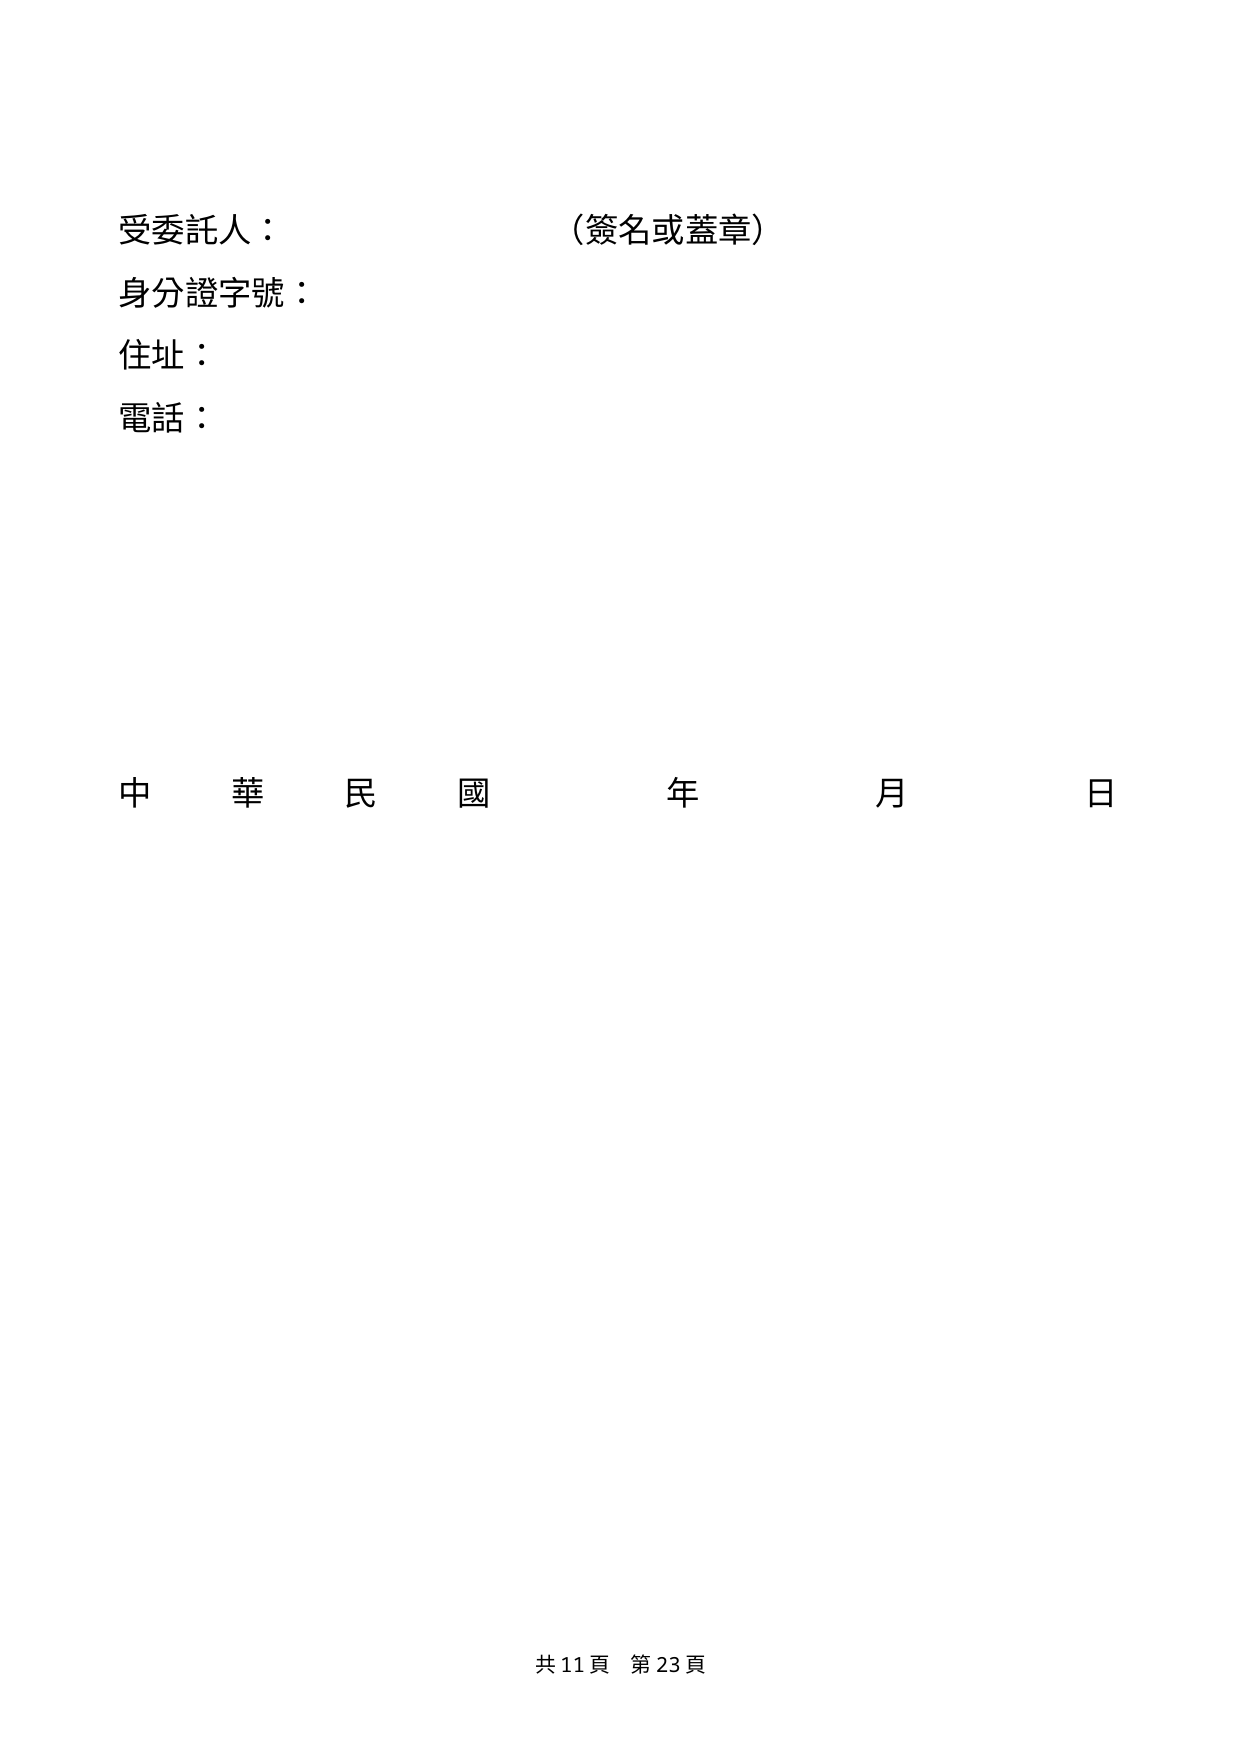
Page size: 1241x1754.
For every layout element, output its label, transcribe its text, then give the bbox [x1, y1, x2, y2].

text 受委託人： （簽名或蓋章） [118, 186, 1122, 249]
text 中華民國 年 月 日 [118, 749, 1122, 811]
text 身分證字號： [118, 249, 1122, 311]
text 電話： [118, 374, 1122, 436]
text 住址： [118, 311, 1122, 374]
